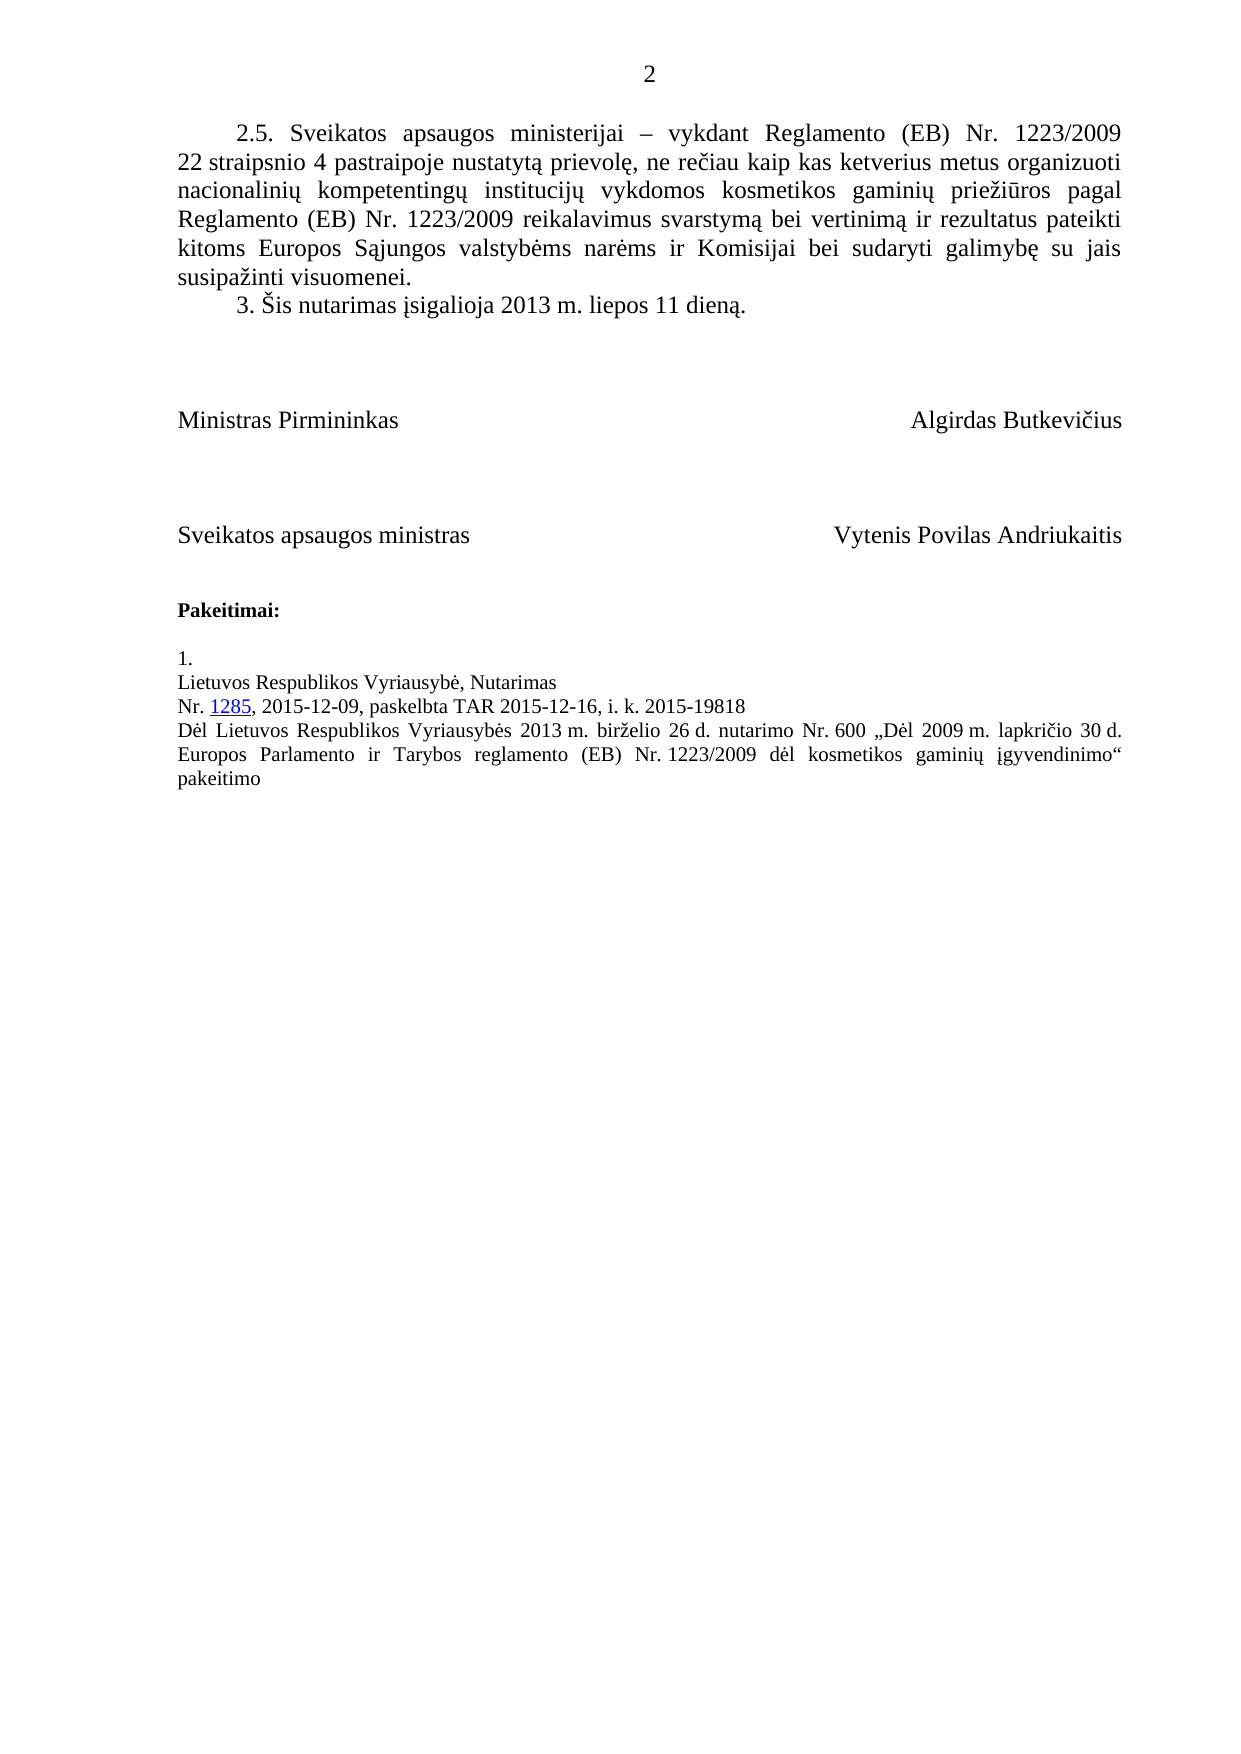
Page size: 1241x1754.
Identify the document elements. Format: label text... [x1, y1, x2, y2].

text Ministras Pirmininkas Algirdas Butkevičius [177, 406, 1122, 434]
text 3. Šis nutarimas įsigalioja 2013 m. liepos 11 dieną. [177, 291, 1122, 319]
text Pakeitimai: [177, 597, 1122, 622]
text Nr. 1285, 2015-12-09, paskelbta TAR 2015-12-16, i. k. 2015-19818 [177, 694, 1122, 718]
text 2.5. Sveikatos apsaugos ministerijai – vykdant Reglamento (EB) Nr. 1223/2009 22 straipsnio 4 pastraipoje nustatytą prievolę, ne rečiau kaip kas ketverius metus organizuoti nacionalinių kompetentingų institucijų vykdomos kosmetikos gaminių priežiūros pagal Reglamento (EB) Nr. 1223/2009 reikalavimus svarstymą bei vertinimą ir rezultatus pateikti kitoms Europos Sąjungos valstybėms narėms ir Komisijai bei sudaryti galimybę su jais susipažinti visuomenei. [177, 118, 1122, 291]
text Sveikatos apsaugos ministras Vytenis Povilas Andriukaitis [177, 521, 1122, 549]
text 1. [177, 646, 1122, 670]
text Lietuvos Respublikos Vyriausybė, Nutarimas [177, 670, 1122, 694]
text Dėl Lietuvos Respublikos Vyriausybės 2013 m. birželio 26 d. nutarimo Nr. 600 „Dėl 2009 m. lapkričio 30 d. Europos Parlamento ir Tarybos reglamento (EB) Nr. 1223/2009 dėl kosmetikos gaminių įgyvendinimo“ pakeitimo [177, 718, 1122, 790]
